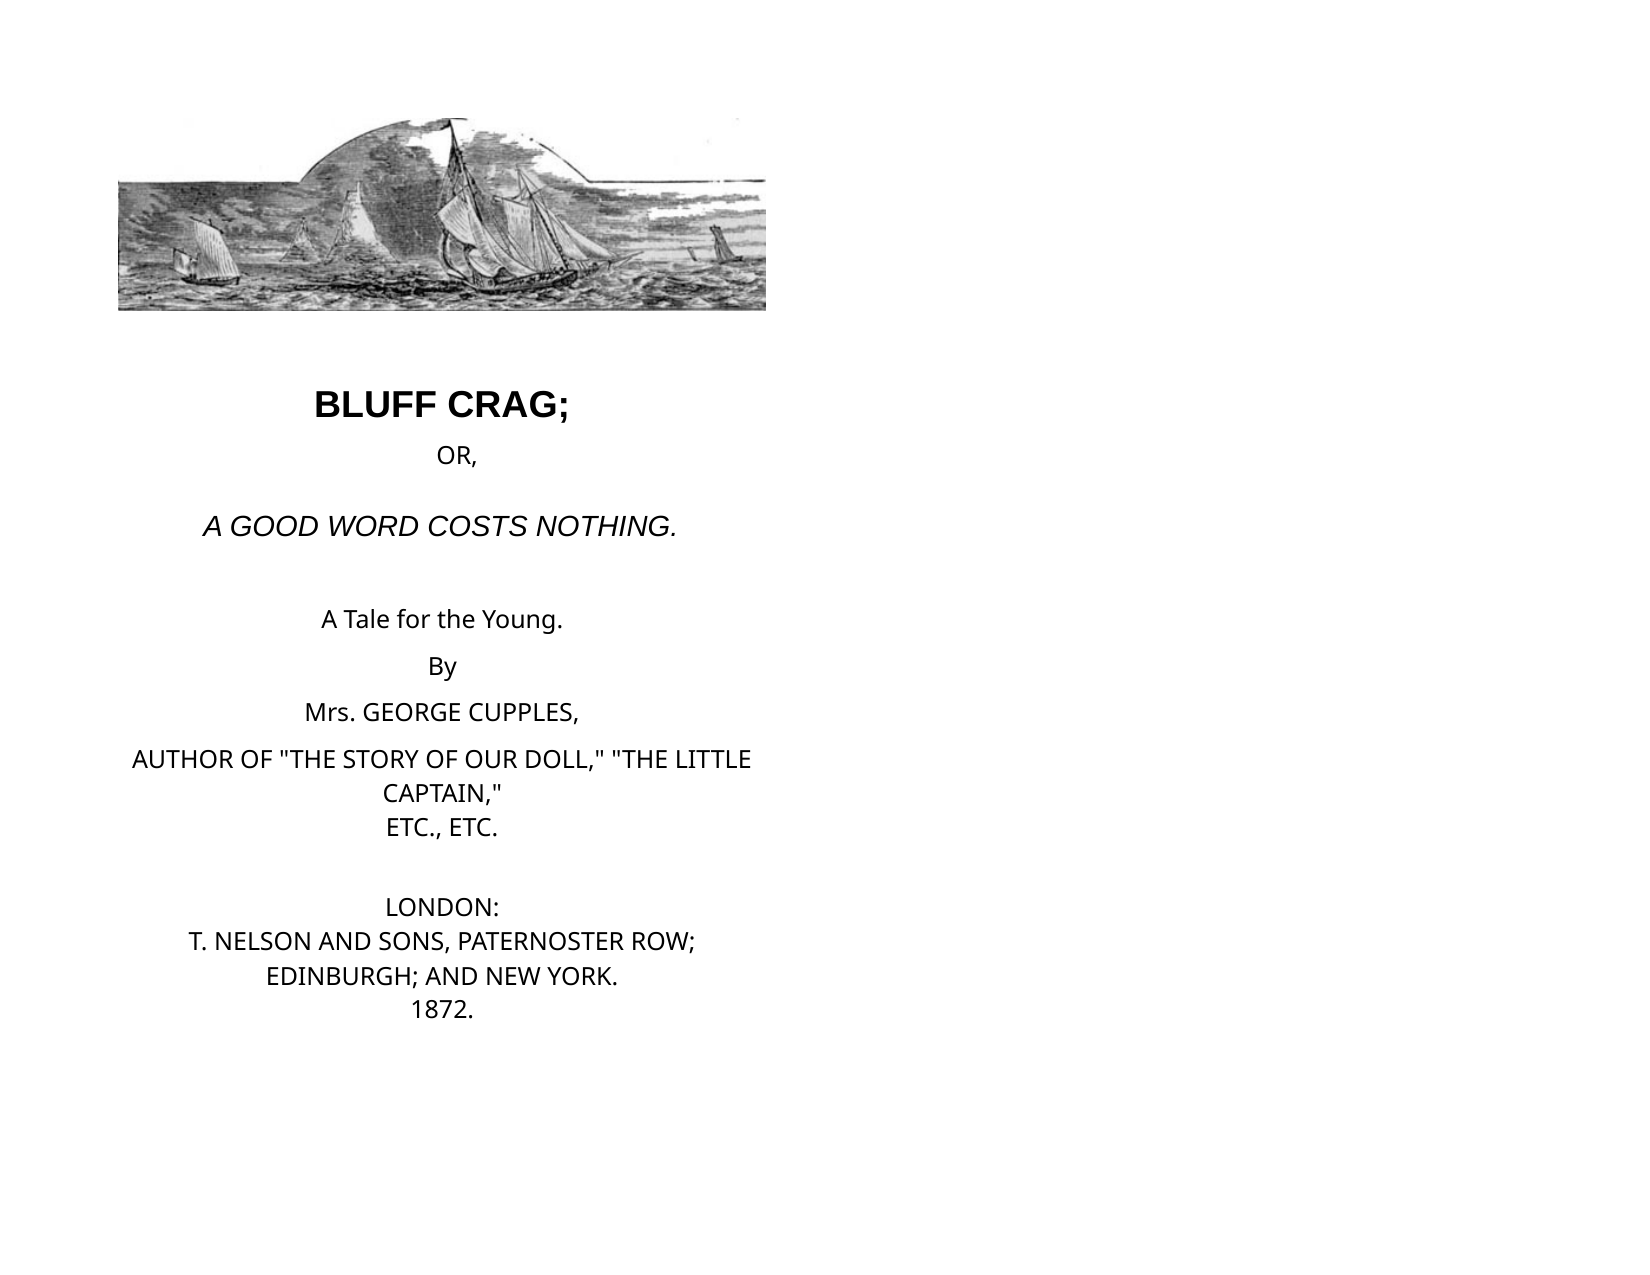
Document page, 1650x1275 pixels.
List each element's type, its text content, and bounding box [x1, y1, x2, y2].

text Mrs. GEORGE CUPPLES, [118, 695, 766, 729]
text By [118, 648, 766, 682]
subtitle A GOOD WORD COSTS NOTHING. [118, 509, 766, 542]
text A Tale for the Young. [118, 602, 766, 636]
text AUTHOR OF "THE STORY OF OUR DOLL," "THE LITTLE CAPTAIN," ETC., ETC. [118, 741, 766, 843]
title BLUFF CRAG; [118, 382, 766, 425]
text LONDON: T. NELSON AND SONS, PATERNOSTER ROW; EDINBURGH; AND NEW YORK. 1872. [118, 856, 766, 1026]
picture [118, 118, 766, 311]
text OR, [118, 437, 766, 471]
